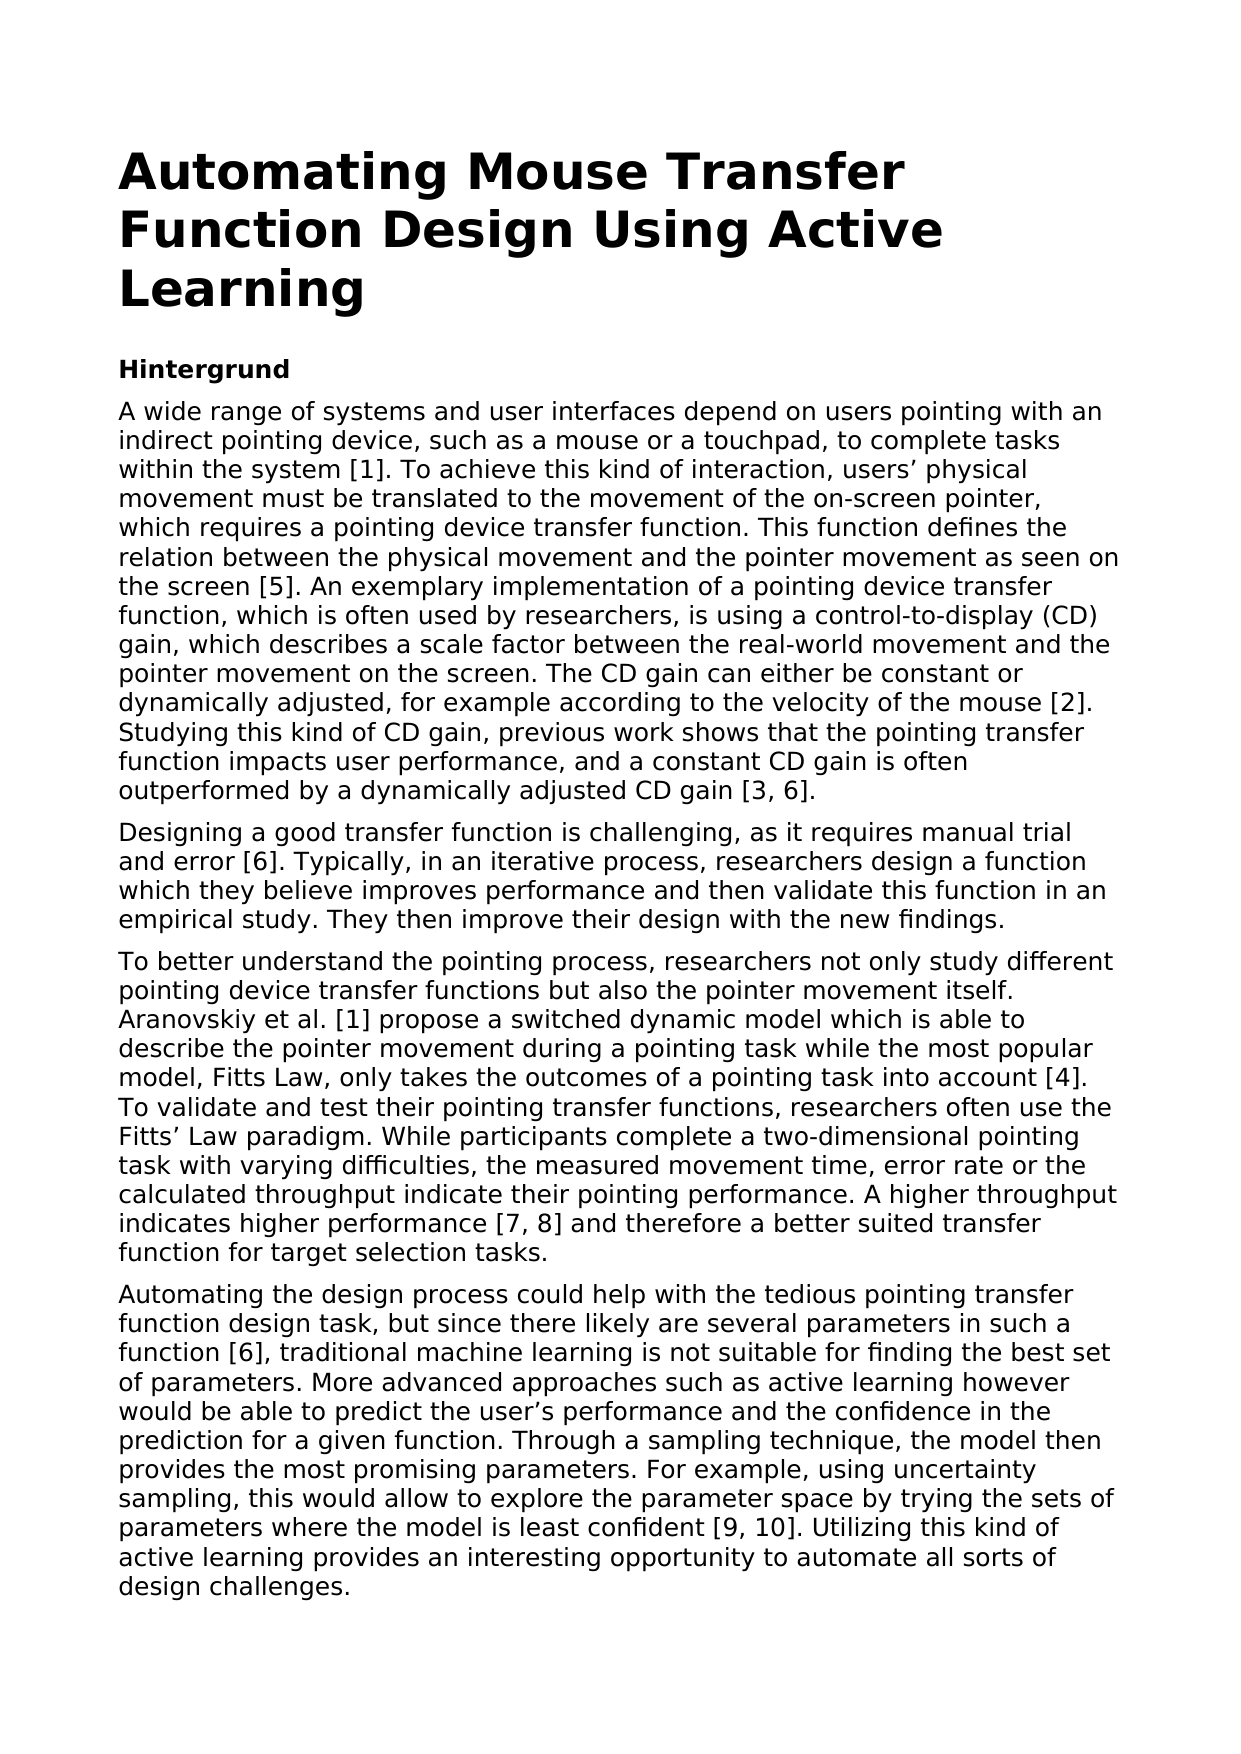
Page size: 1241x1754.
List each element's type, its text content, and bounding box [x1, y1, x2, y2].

text To better understand the pointing process, researchers not only study different pointing device transfer functions but also the pointer movement itself. Aranovskiy et al. [1] propose a switched dynamic model which is able to describe the pointer movement during a pointing task while the most popular model, Fitts Law, only takes the outcomes of a pointing task into account [4]. To validate and test their pointing transfer functions, researchers often use the Fitts’ Law paradigm. While participants complete a two-dimensional pointing task with varying difficulties, the measured movement time, error rate or the calculated throughput indicate their pointing performance. A higher throughput indicates higher performance [7, 8] and therefore a better suited transfer function for target selection tasks. [118, 947, 1122, 1268]
subtitle Automating Mouse Transfer Function Design Using Active Learning [118, 143, 1122, 318]
text Designing a good transfer function is challenging, as it requires manual trial and error [6]. Typically, in an iterative process, researchers design a function which they believe improves performance and then validate this function in an empirical study. They then improve their design with the new findings. [118, 818, 1122, 934]
text Automating the design process could help with the tedious pointing transfer function design task, but since there likely are several parameters in such a function [6], traditional machine learning is not suitable for finding the best set of parameters. More advanced approaches such as active learning however would be able to predict the user’s performance and the confidence in the prediction for a given function. Through a sampling technique, the model then provides the most promising parameters. For example, using uncertainty sampling, this would allow to explore the parameter space by trying the sets of parameters where the model is least confident [9, 10]. Utilizing this kind of active learning provides an interesting opportunity to automate all sorts of design challenges. [118, 1280, 1122, 1601]
text A wide range of systems and user interfaces depend on users pointing with an indirect pointing device, such as a mouse or a touchpad, to complete tasks within the system [1]. To achieve this kind of interaction, users’ physical movement must be translated to the movement of the on-screen pointer, which requires a pointing device transfer function. This function defines the relation between the physical movement and the pointer movement as seen on the screen [5]. An exemplary implementation of a pointing device transfer function, which is often used by researchers, is using a control-to-display (CD) gain, which describes a scale factor between the real-world movement and the pointer movement on the screen. The CD gain can either be constant or dynamically adjusted, for example according to the velocity of the mouse [2]. Studying this kind of CD gain, previous work shows that the pointing transfer function impacts user performance, and a constant CD gain is often outperformed by a dynamically adjusted CD gain [3, 6]. [118, 397, 1122, 805]
subtitle Hintergrund [118, 355, 1122, 384]
